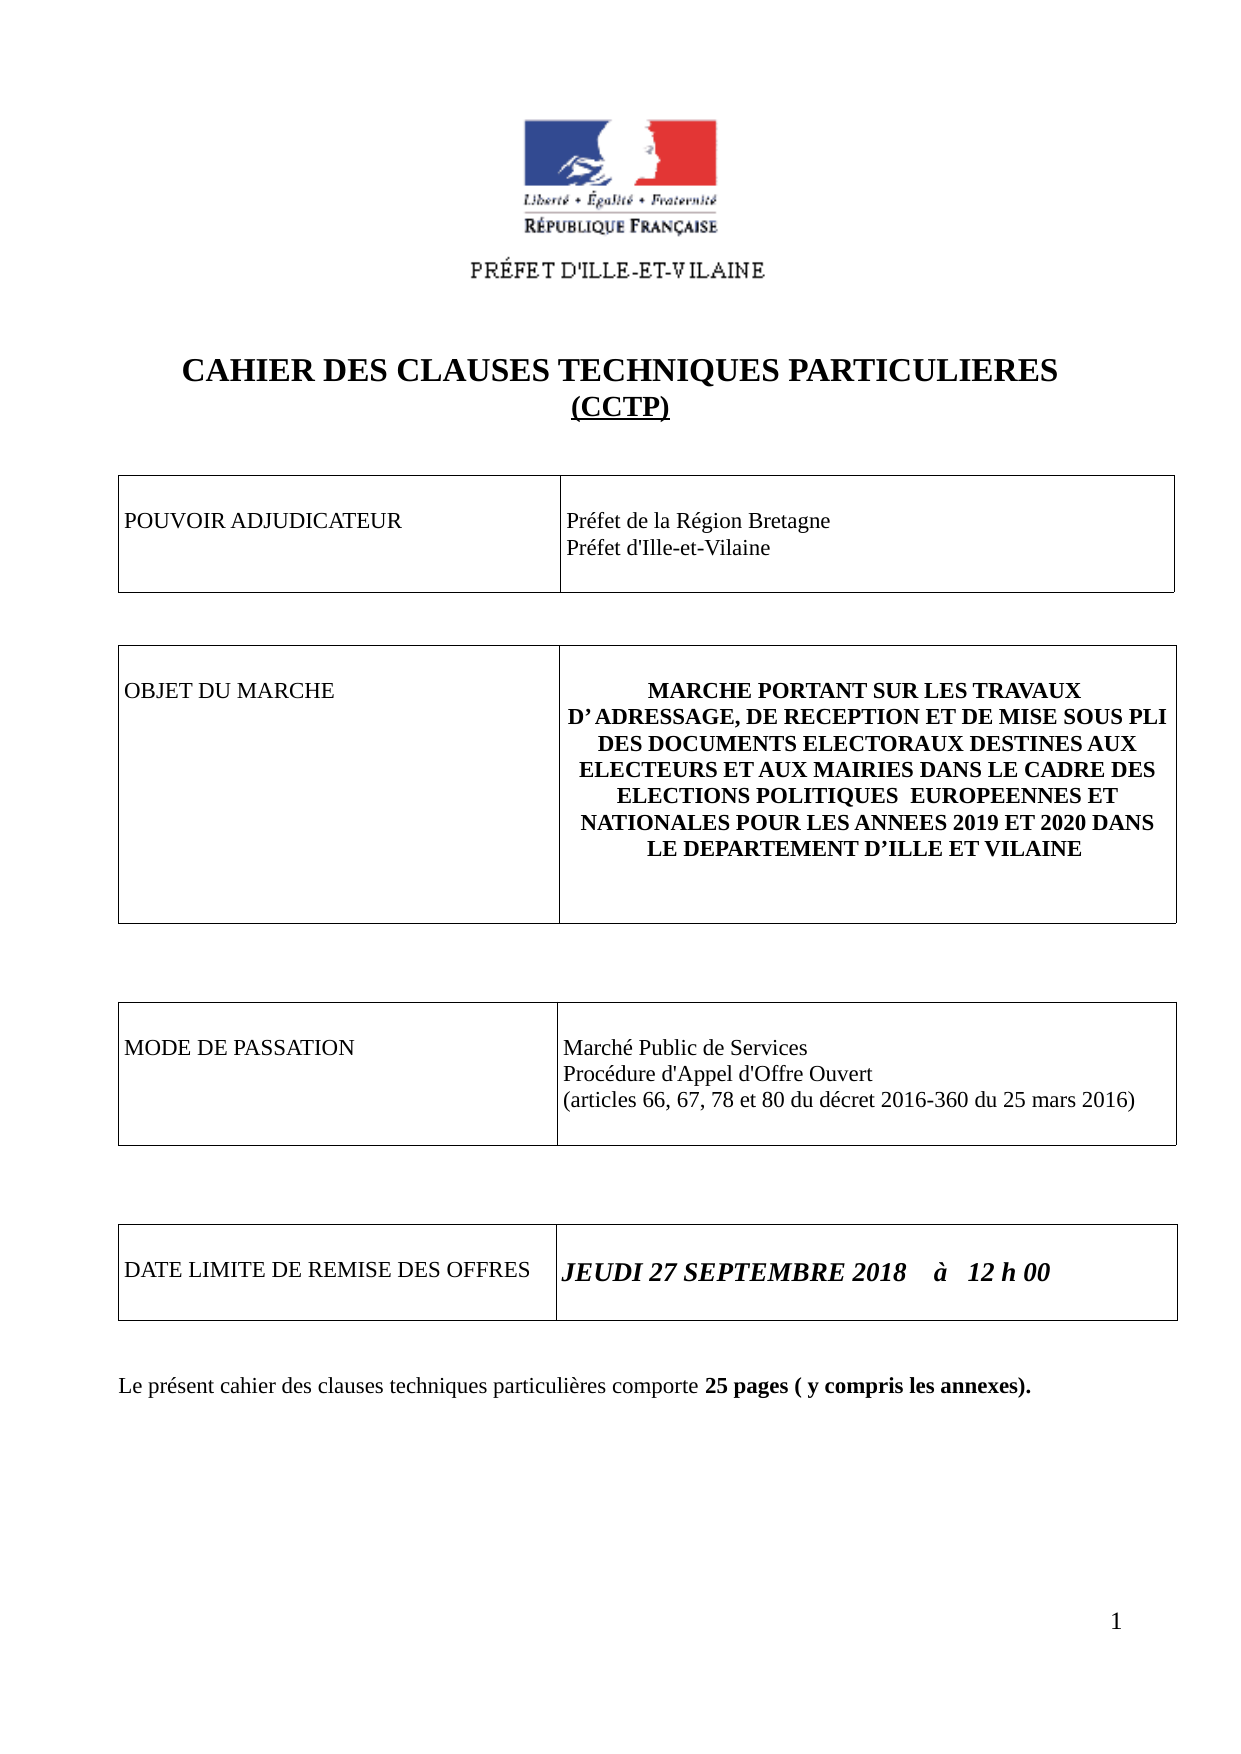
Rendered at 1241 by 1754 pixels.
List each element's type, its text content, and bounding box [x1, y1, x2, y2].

table_header JEUDI 27 SEPTEMBRE 2018 à 12 h 00 [557, 1225, 1177, 1319]
text CAHIER DES CLAUSES TECHNIQUES PARTICULIERES [118, 351, 1122, 389]
table_header Préfet de la Région Bretagne Préfet d'Ille-et-Vilaine [561, 476, 1174, 592]
table_header POUVOIR ADJUDICATEUR [119, 476, 560, 592]
table_header DATE LIMITE DE REMISE DES OFFRES [119, 1225, 556, 1319]
table_header MARCHE PORTANT SUR LES TRAVAUX D’ ADRESSAGE, DE RECEPTION ET DE MISE SOUS PLI DES DOCUMENTS ELECTORAUX DESTINES AUX ELECTEURS ET AUX MAIRIES DANS LE CADRE DES ELECTIONS POLITIQUES EUROPEENNES ET NATIONALES POUR LES ANNEES 2019 ET 2020 DANS LE DEPARTEMENT D’ILLE ET VILAINE [560, 646, 1176, 922]
text Le présent cahier des clauses techniques particulières comporte 25 pages ( y compris les annexes). [118, 1372, 1122, 1399]
table_header MODE DE PASSATION [119, 1003, 557, 1145]
text (CCTP) [118, 389, 1122, 422]
table_header OBJET DU MARCHE [119, 646, 559, 922]
table_header Marché Public de Services Procédure d'Appel d'Offre Ouvert (articles 66, 67, 78 et 80 du décret 2016-360 du 25 mars 2016) [558, 1003, 1176, 1145]
